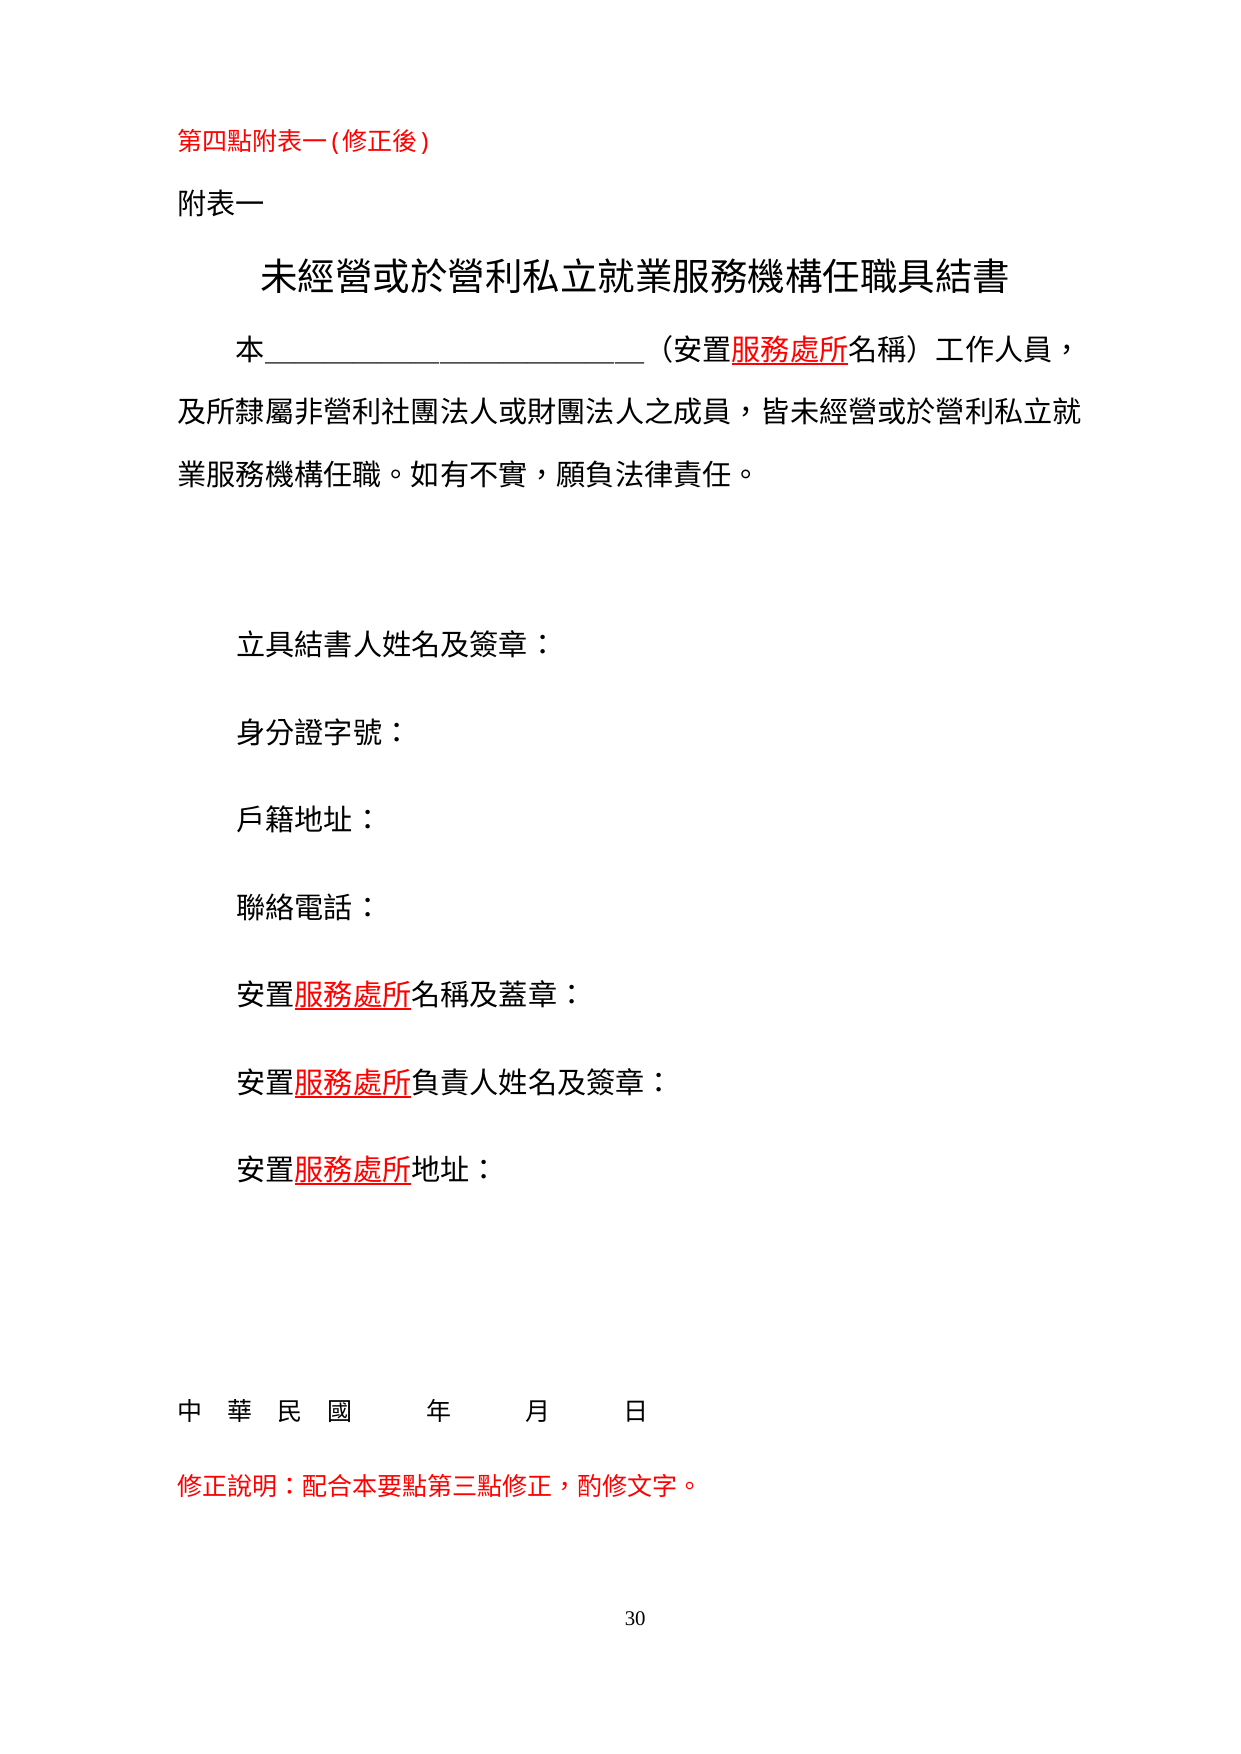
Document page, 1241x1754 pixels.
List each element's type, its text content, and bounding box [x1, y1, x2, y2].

text 修正說明：配合本要點第三點修正，酌修文字。 [177, 1443, 1092, 1506]
text 聯絡電話： [177, 868, 1078, 931]
text 身分證字號： [177, 693, 1078, 756]
text 本＿＿＿＿＿＿＿＿＿＿＿＿＿（安置服務處所名稱）工作人員，及所隸屬非營利社團法人或財團法人之成員，皆未經營或於營利私立就業服務機構任職。如有不實，願負法律責任。 [177, 306, 1092, 493]
text 中 華 民 國 年 月 日 [177, 1368, 1092, 1431]
text 戶籍地址： [177, 781, 1078, 843]
text 未經營或於營利私立就業服務機構任職具結書 [177, 233, 1092, 295]
text 立具結書人姓名及簽章： [177, 606, 1078, 668]
text 附表一 [177, 160, 1092, 222]
text 安置服務處所地址： [177, 1131, 1078, 1193]
text 第四點附表一(修正後) [177, 97, 1092, 160]
text 安置服務處所負責人姓名及簽章： [177, 1043, 1078, 1106]
text 安置服務處所名稱及蓋章： [177, 956, 1078, 1018]
